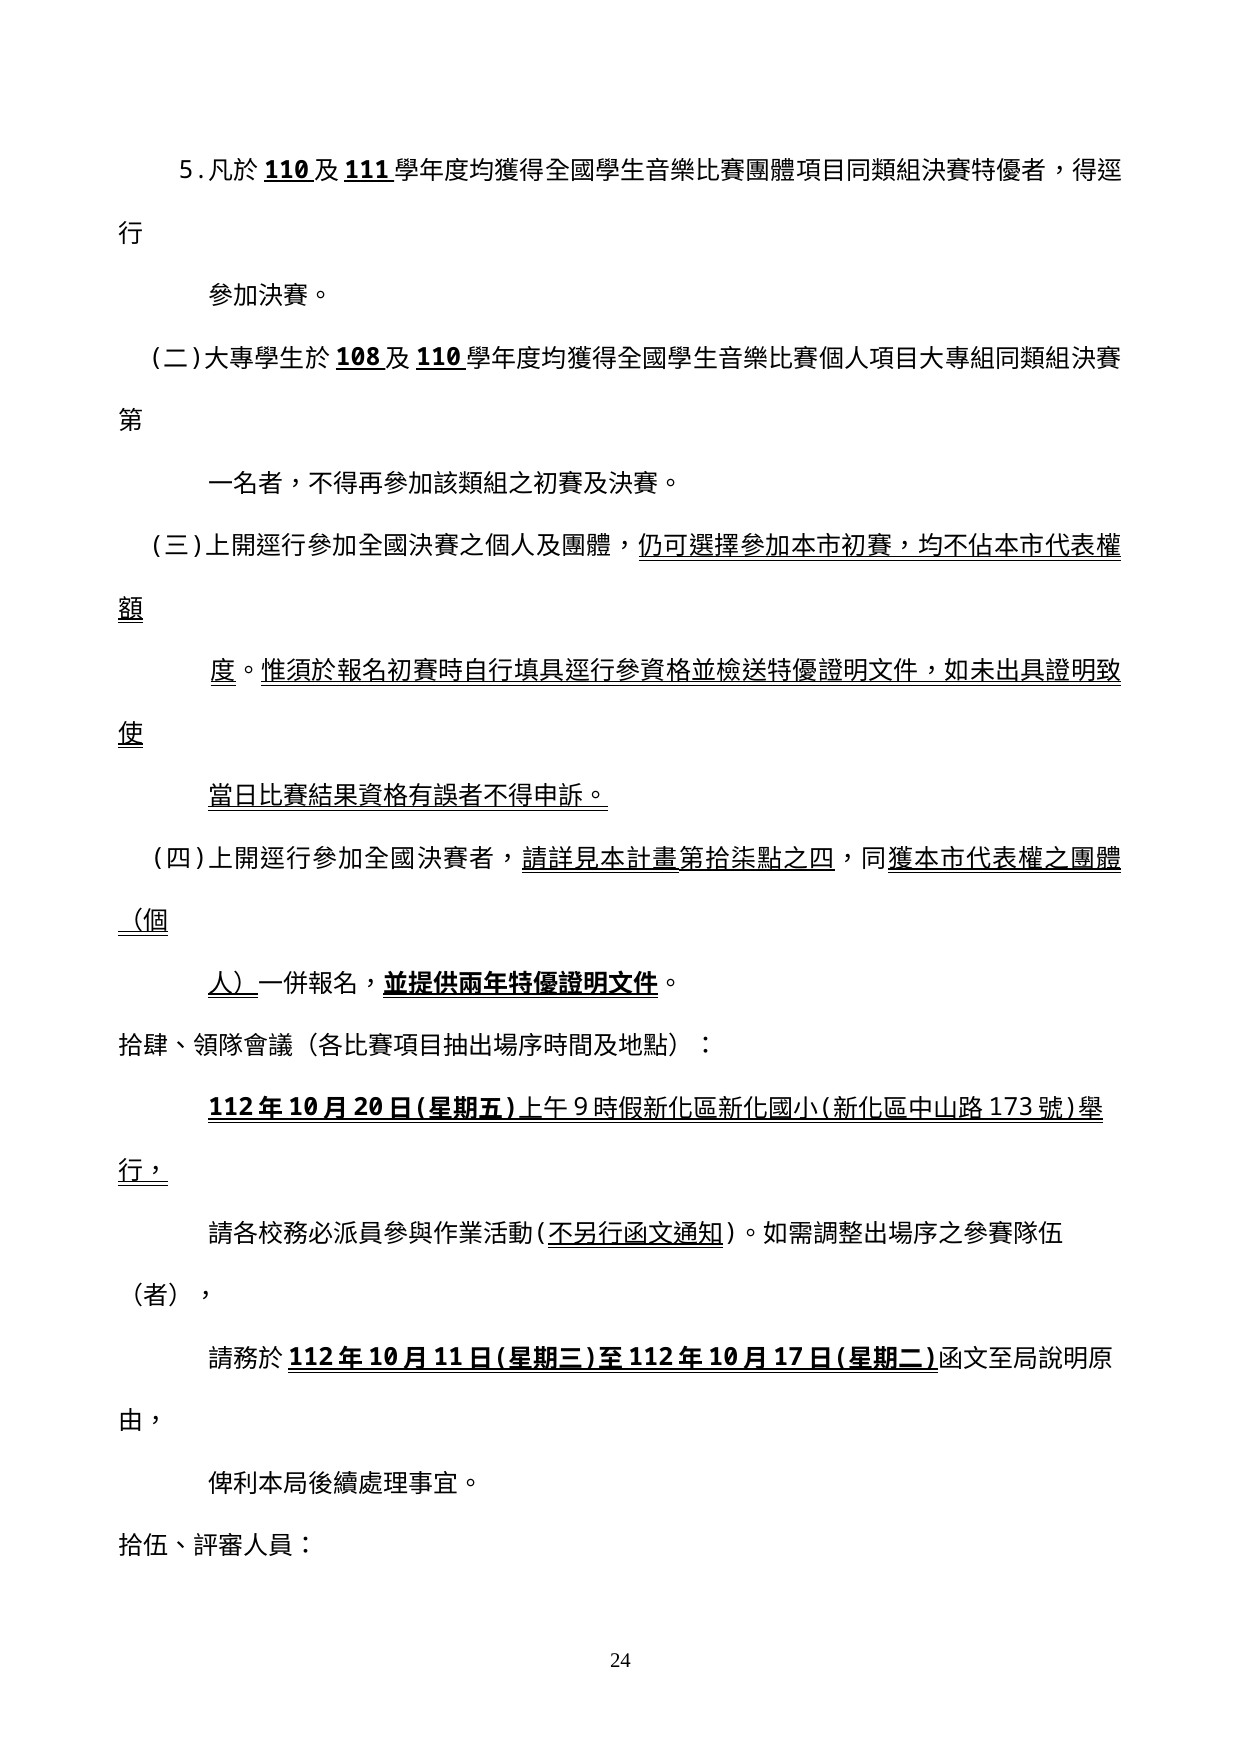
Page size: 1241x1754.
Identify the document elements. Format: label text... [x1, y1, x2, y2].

text (二)大專學生於108及110學年度均獲得全國學生音樂比賽個人項目大專組同類組決賽第 [118, 314, 1122, 439]
text (三)上開逕行參加全國決賽之個人及團體，仍可選擇參加本市初賽，均不佔本市代表權額 [118, 502, 1122, 627]
text 人）一併報名，並提供兩年特優證明文件。 [118, 939, 1122, 1002]
text 請務於112年10月11日(星期三)至112年10月17日(星期二)函文至局說明原由， [118, 1314, 1122, 1439]
text 112年10月20日(星期五)上午9時假新化區新化國小(新化區中山路173號)舉行， [118, 1064, 1122, 1189]
text 請各校務必派員參與作業活動(不另行函文通知)。如需調整出場序之參賽隊伍（者）， [118, 1189, 1122, 1314]
text 一名者，不得再參加該類組之初賽及決賽。 [118, 439, 1122, 502]
text 度。惟須於報名初賽時自行填具逕行參資格並檢送特優證明文件，如未出具證明致使 [118, 627, 1122, 752]
text 參加決賽。 [118, 252, 1122, 314]
text (四)上開逕行參加全國決賽者，請詳見本計畫第拾柒點之四，同獲本市代表權之團體（個 [118, 814, 1122, 939]
text 5.凡於110及111學年度均獲得全國學生音樂比賽團體項目同類組決賽特優者，得逕行 [118, 127, 1122, 252]
text 拾伍、評審人員： [118, 1502, 1122, 1564]
text 俾利本局後續處理事宜。 [118, 1439, 1122, 1502]
text 拾肆、領隊會議（各比賽項目抽出場序時間及地點）： [118, 1002, 1122, 1064]
text 當日比賽結果資格有誤者不得申訴。 [118, 752, 1122, 814]
